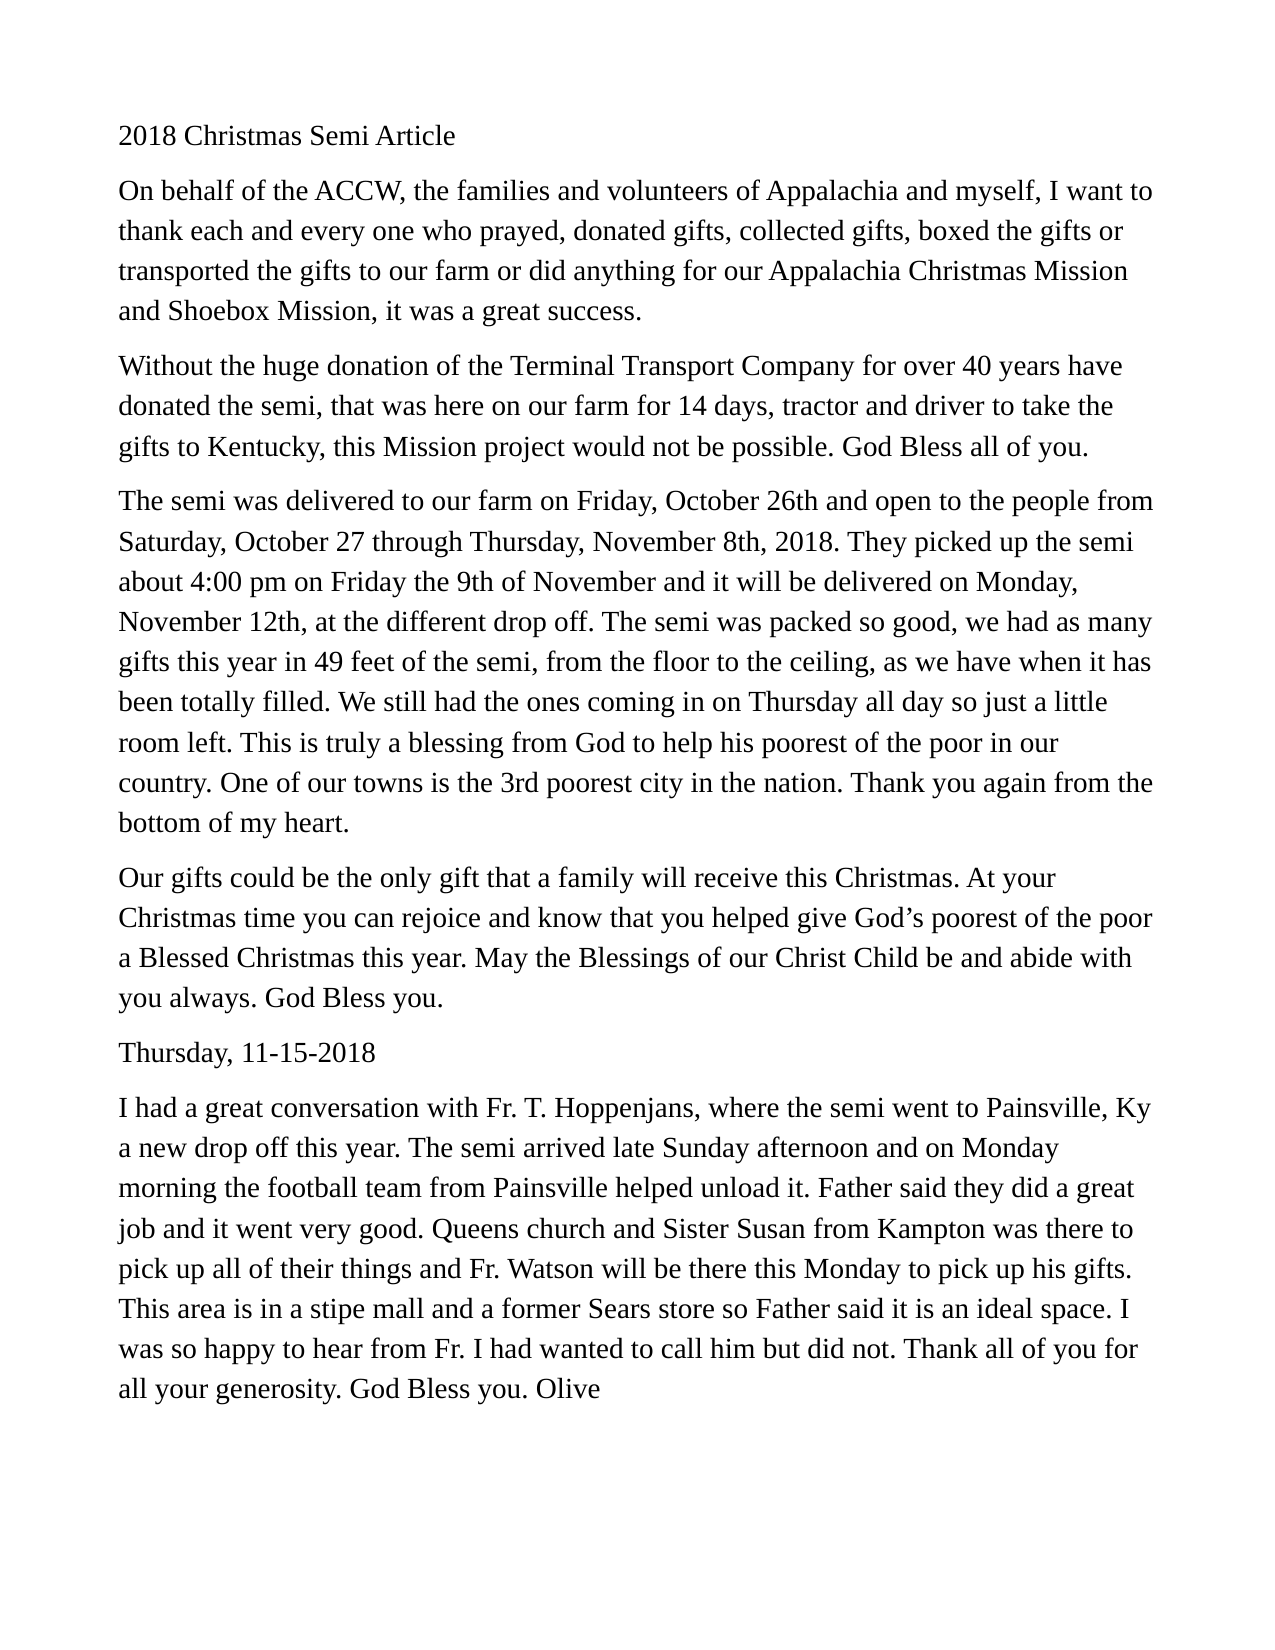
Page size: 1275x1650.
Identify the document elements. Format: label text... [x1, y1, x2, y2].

text Our gifts could be the only gift that a family will receive this Christmas. At your Christmas time you can rejoice and know that you helped give God’s poorest of the poor a Blessed Christmas this year. May the Blessings of our Christ Child be and abide with you always. God Bless you. [118, 860, 1157, 1014]
text 2018 Christmas Semi Article [118, 118, 1157, 152]
text Thursday, 11-15-2018 [118, 1035, 1157, 1069]
text On behalf of the ACCW, the families and volunteers of Appalachia and myself, I want to thank each and every one who prayed, donated gifts, collected gifts, boxed the gifts or transported the gifts to our farm or did anything for our Appalachia Christmas Mission and Shoebox Mission, it was a great success. [118, 173, 1157, 327]
text The semi was delivered to our farm on Friday, October 26th and open to the people from Saturday, October 27 through Thursday, November 8th, 2018. They picked up the semi about 4:00 pm on Friday the 9th of November and it will be delivered on Monday, November 12th, at the different drop off. The semi was packed so good, we had as many gifts this year in 49 feet of the semi, from the floor to the ceiling, as we have when it has been totally filled. We still had the ones coming in on Thursday all day so just a little room left. This is truly a blessing from God to help his poorest of the poor in our country. One of our towns is the 3rd poorest city in the nation. Thank you again from the bottom of my heart. [118, 483, 1157, 839]
text Without the huge donation of the Terminal Transport Company for over 40 years have donated the semi, that was here on our farm for 14 days, tractor and driver to take the gifts to Kentucky, this Mission project would not be possible. God Bless all of you. [118, 348, 1157, 462]
text I had a great conversation with Fr. T. Hoppenjans, where the semi went to Painsville, Ky a new drop off this year. The semi arrived late Sunday afternoon and on Monday morning the football team from Painsville helped unload it. Father said they did a great job and it went very good. Queens church and Sister Susan from Kampton was there to pick up all of their things and Fr. Watson will be there this Monday to pick up his gifts. This area is in a stipe mall and a former Sears store so Father said it is an ideal space. I was so happy to hear from Fr. I had wanted to call him but did not. Thank all of you for all your generosity. God Bless you. Olive [118, 1090, 1157, 1405]
